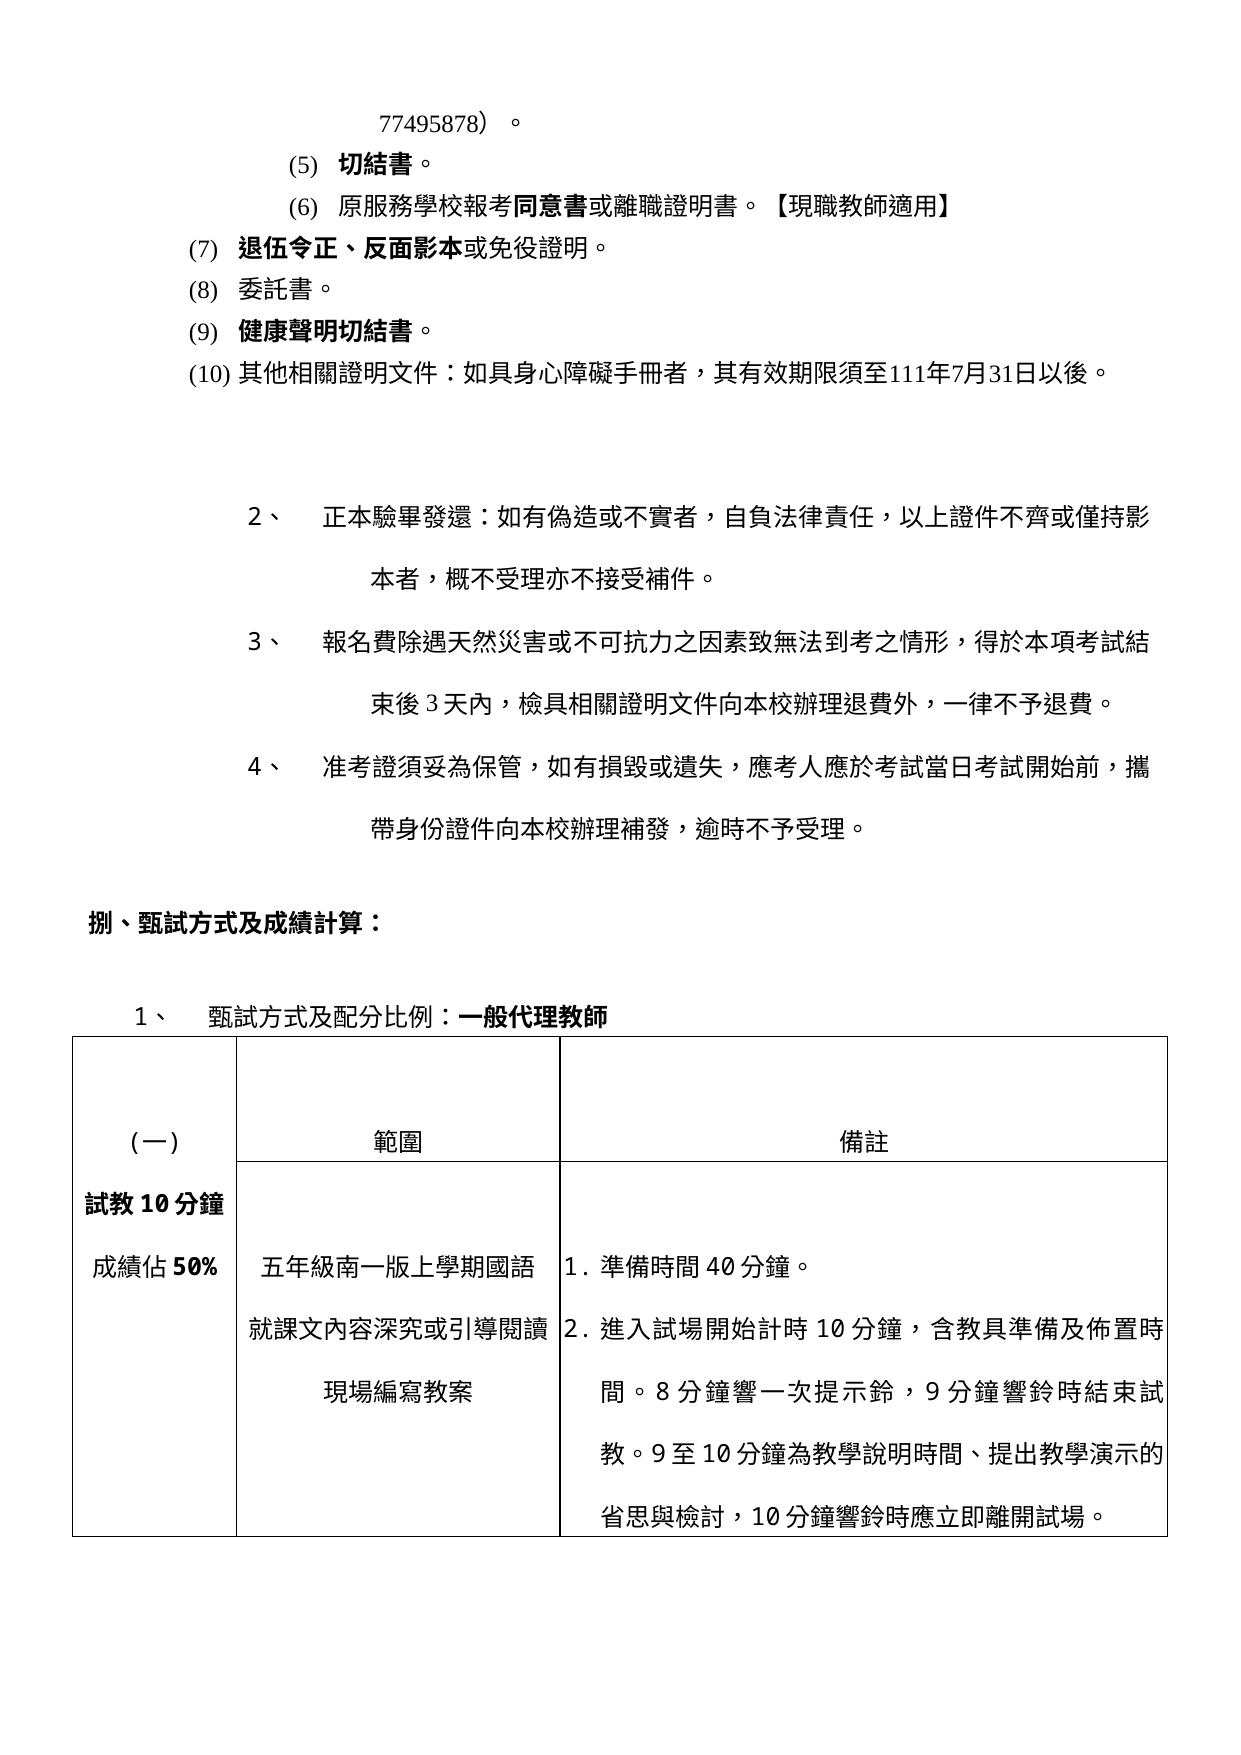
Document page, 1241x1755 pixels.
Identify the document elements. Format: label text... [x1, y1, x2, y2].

list 委託書。 [189, 265, 1152, 307]
list 甄試方式及成績計算： [89, 899, 1152, 940]
table_cell 準備時間40分鐘。 進入試場開始計時10分鐘，含教具準備及佈置時間。8分鐘響一次提示鈴，9分鐘響鈴時結束試教。9至10分鐘為教學說明時間、提出教學演示的省思與檢討，10分鐘響鈴時應立即離開試場。 試場為一般教室，不提供投影機、電腦及筆記型電腦等設備。試教時無學生在場。 [561, 1162, 1167, 1536]
table_header 範圍 [237, 1037, 559, 1161]
list 甄試方式及配分比例：一般代理教師 [133, 974, 1152, 1036]
list 報名費除遇天然災害或不可抗力之因素致無法到考之情形，得於本項考試結束後3天內，檢具相關證明文件向本校辦理退費外，一律不予退費。 [247, 599, 1152, 724]
table_cell 五年級南一版上學期國語 就課文內容深究或引導閱讀現場編寫教案 [237, 1162, 559, 1536]
list 77495878）。 [289, 99, 1152, 140]
list 切結書。 [289, 140, 1152, 182]
table_header 備註 [561, 1037, 1167, 1161]
list 退伍令正、反面影本或免役證明。 [189, 224, 1152, 265]
list 健康聲明切結書。 [189, 307, 1152, 349]
list 其他相關證明文件：如具身心障礙手冊者，其有效期限須至111年7月31日以後。 [189, 349, 1152, 390]
table_header (一) 試教10分鐘 成績佔50% [73, 1037, 236, 1536]
list 原服務學校報考同意書或離職證明書。【現職教師適用】 [289, 182, 1152, 224]
list 正本驗畢發還：如有偽造或不實者，自負法律責任，以上證件不齊或僅持影本者，概不受理亦不接受補件。 [247, 474, 1152, 599]
list 准考證須妥為保管，如有損毀或遺失，應考人應於考試當日考試開始前，攜帶身份證件向本校辦理補發，逾時不予受理。 [247, 724, 1152, 849]
